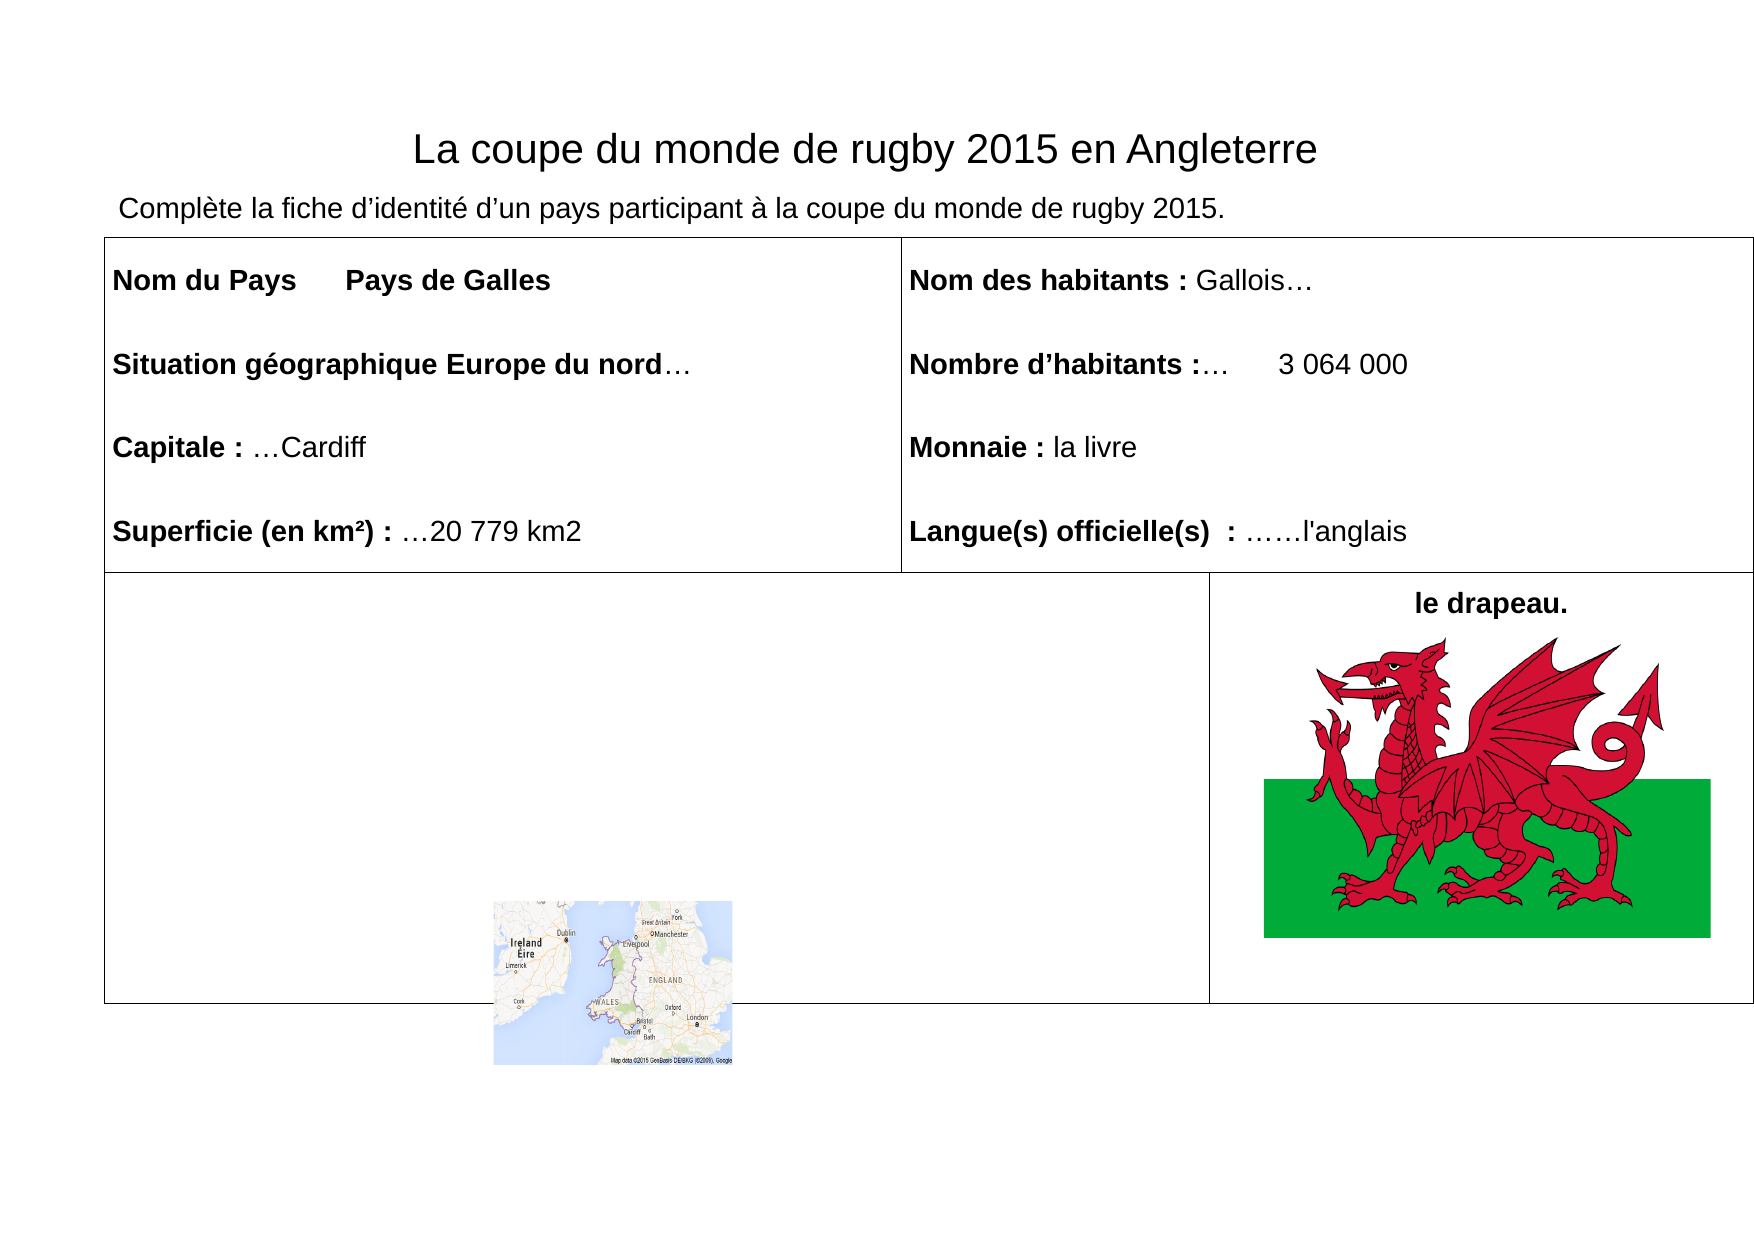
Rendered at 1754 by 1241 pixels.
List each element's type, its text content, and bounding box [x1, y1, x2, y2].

table_cell [105, 573, 1209, 1003]
picture [493, 901, 733, 1065]
table_cell le drapeau. [1210, 573, 1753, 1003]
table_header Nom du Pays Pays de Galles Situation géographique Europe du nord… Capitale : …Cardiff Superficie (en km²) : …20 779 km2 [105, 238, 901, 572]
picture [1263, 619, 1711, 938]
title Complète la fiche d’identité d’un pays participant à la coupe du monde de rugby 2015. [118, 191, 1636, 224]
title La coupe du monde de rugby 2015 en Angleterre [118, 124, 1636, 172]
table_header Nom des habitants : Gallois… Nombre d’habitants :… 3 064 000 Monnaie : la livre Langue(s) officielle(s) : ……l'anglais [902, 238, 1753, 572]
